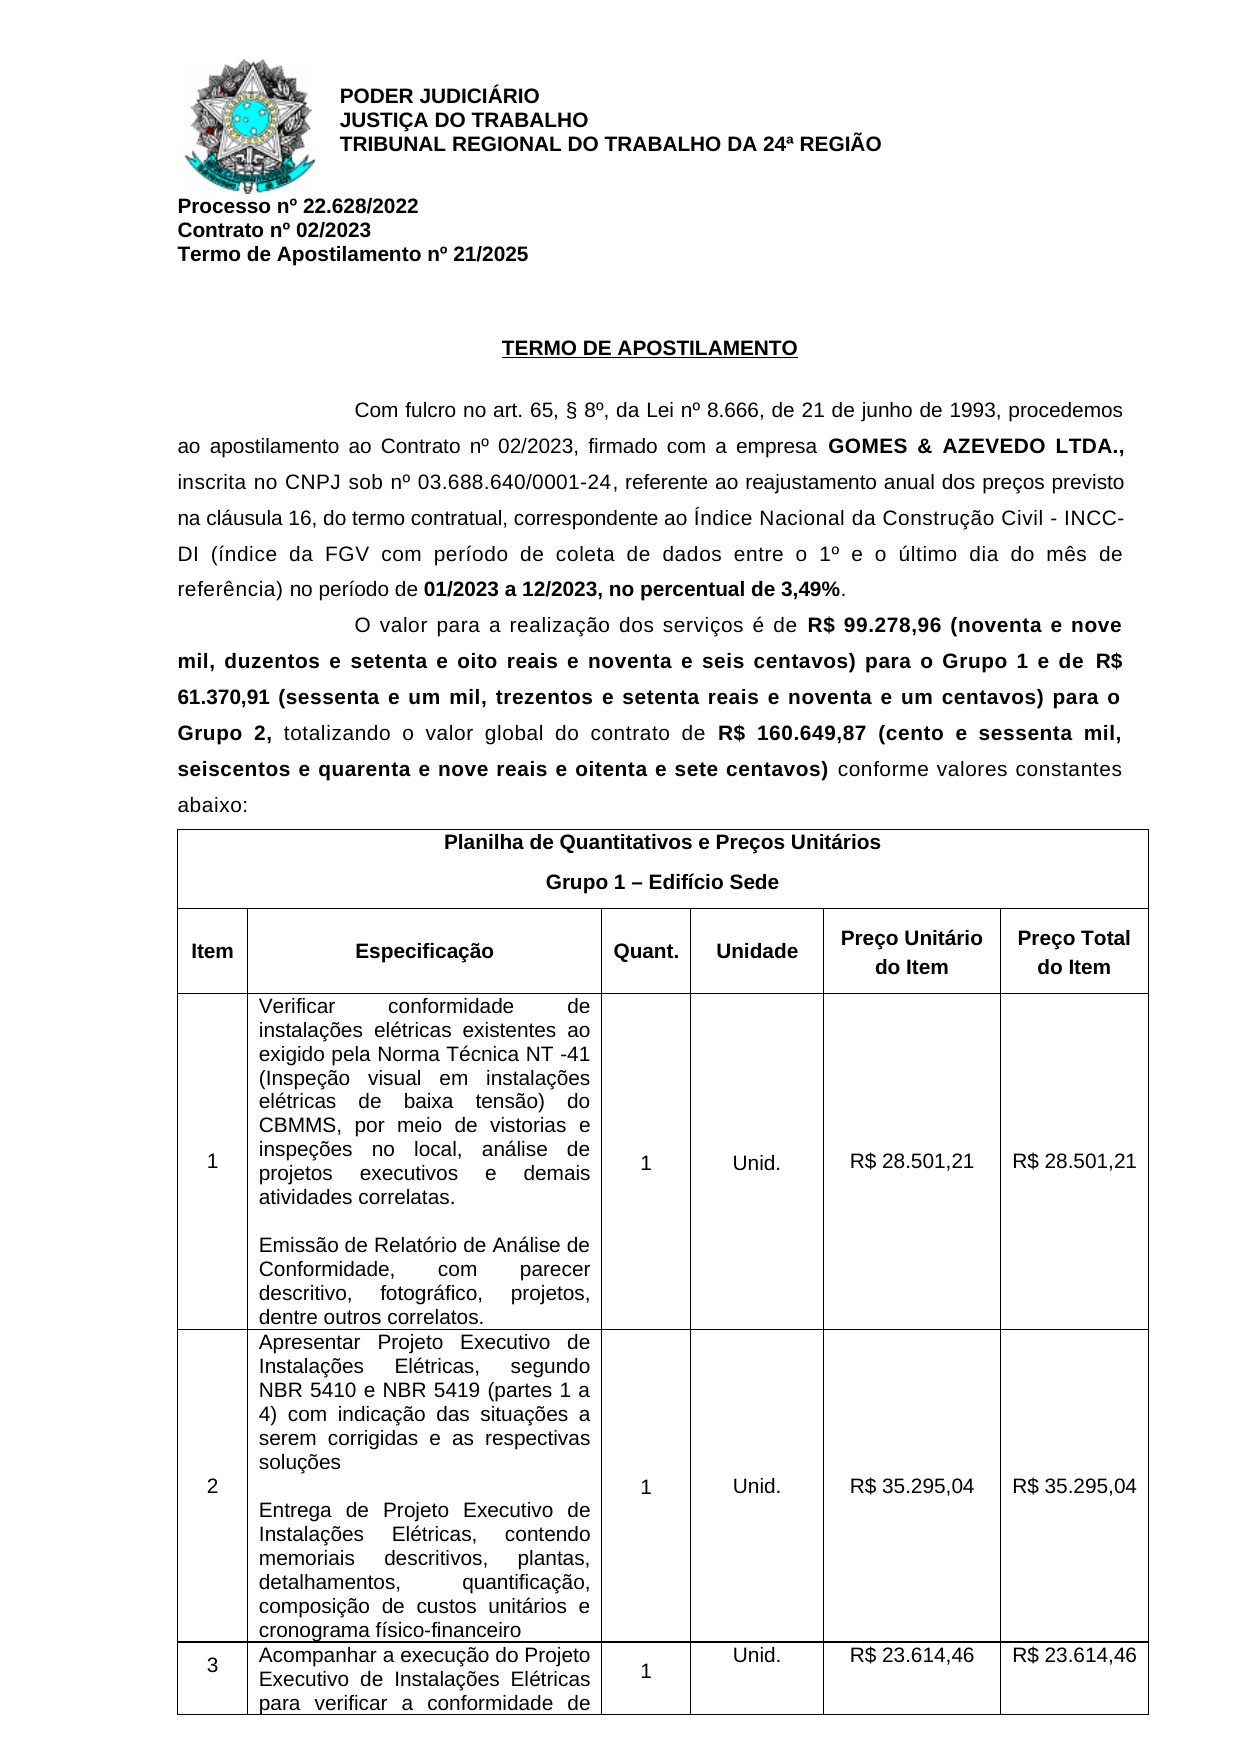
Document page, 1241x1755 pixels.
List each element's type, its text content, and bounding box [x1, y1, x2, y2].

table_cell Item [178, 909, 247, 992]
table_header Planilha de Quantitativos e Preços Unitários Grupo 1 – Edifício Sede [178, 830, 1148, 908]
table_cell R$ 35.295,04 [1001, 1330, 1148, 1641]
table_cell Apresentar Projeto Executivo de Instalações Elétricas, segundo NBR 5410 e NBR 5419 (partes 1 a 4) com indicação das situações a serem corrigidas e as respectivas soluções Entrega de Projeto Executivo de Instalações Elétricas, contendo memoriais descritivos, plantas, detalhamentos, quantificação, composição de custos unitários e cronograma físico-financeiro [248, 1330, 601, 1641]
table_cell Unid. [691, 1330, 823, 1641]
table_cell 2 [178, 1330, 247, 1641]
text Com fulcro no art. 65, § 8º, da Lei nº 8.666, de 21 de junho de 1993, procedemos ao apostilamento ao Contrato nº 02/2023, firmado com a empresa GOMES & AZEVEDO LTDA., inscrita no CNPJ sob nº 03.688.640/0001-24, referente ao reajustamento anual dos preços previsto na cláusula 16, do termo contratual, correspondente ao Índice Nacional da Construção Civil - INCC-DI (índice da FGV com período de coleta de dados entre o 1º e o último dia do mês de referência) no período de 01/2023 a 12/2023, no percentual de 3,49%. [177, 398, 1125, 601]
table_cell Quant. [602, 909, 690, 992]
table_cell R$ 28.501,21 [1001, 994, 1148, 1329]
table_cell 1 [602, 994, 690, 1329]
table_cell 3 [178, 1643, 247, 1714]
subtitle TERMO DE APOSTILAMENTO [177, 332, 1122, 361]
table_cell R$ 23.614,46 [824, 1643, 1000, 1714]
table_cell Unidade [691, 909, 823, 992]
text O valor para a realização dos serviços é de R$ 99.278,96 (noventa e nove mil, duzentos e setenta e oito reais e noventa e seis centavos) para o Grupo 1 e de R$ 61.370,91 (sessenta e um mil, trezentos e setenta reais e noventa e um centavos) para o Grupo 2, totalizando o valor global do contrato de R$ 160.649,87 (cento e sessenta mil, seiscentos e quarenta e nove reais e oitenta e sete centavos) conforme valores constantes abaixo: [177, 613, 1122, 817]
table_cell R$ 35.295,04 [824, 1330, 1000, 1641]
table_cell Unid. [691, 1643, 823, 1714]
table_cell R$ 28.501,21 [824, 994, 1000, 1329]
table_cell 1 [178, 994, 247, 1329]
table_cell Especificação [248, 909, 601, 992]
table_cell Preço Total do Item [1001, 909, 1148, 992]
table_cell 1 [602, 1330, 690, 1641]
table_cell Unid. [691, 994, 823, 1329]
table_cell R$ 23.614,46 [1001, 1643, 1148, 1714]
table_cell Acompanhar a execução do Projeto Executivo de Instalações Elétricas para verificar a conformidade de [248, 1643, 601, 1714]
table_cell Preço Unitário do Item [824, 909, 1000, 992]
table_cell 1 [602, 1643, 690, 1714]
table_cell Verificar conformidade de instalações elétricas existentes ao exigido pela Norma Técnica NT -41 (Inspeção visual em instalações elétricas de baixa tensão) do CBMMS, por meio de vistorias e inspeções no local, análise de projetos executivos e demais atividades correlatas. Emissão de Relatório de Análise de Conformidade, com parecer descritivo, fotográfico, projetos, dentre outros correlatos. [248, 994, 601, 1329]
